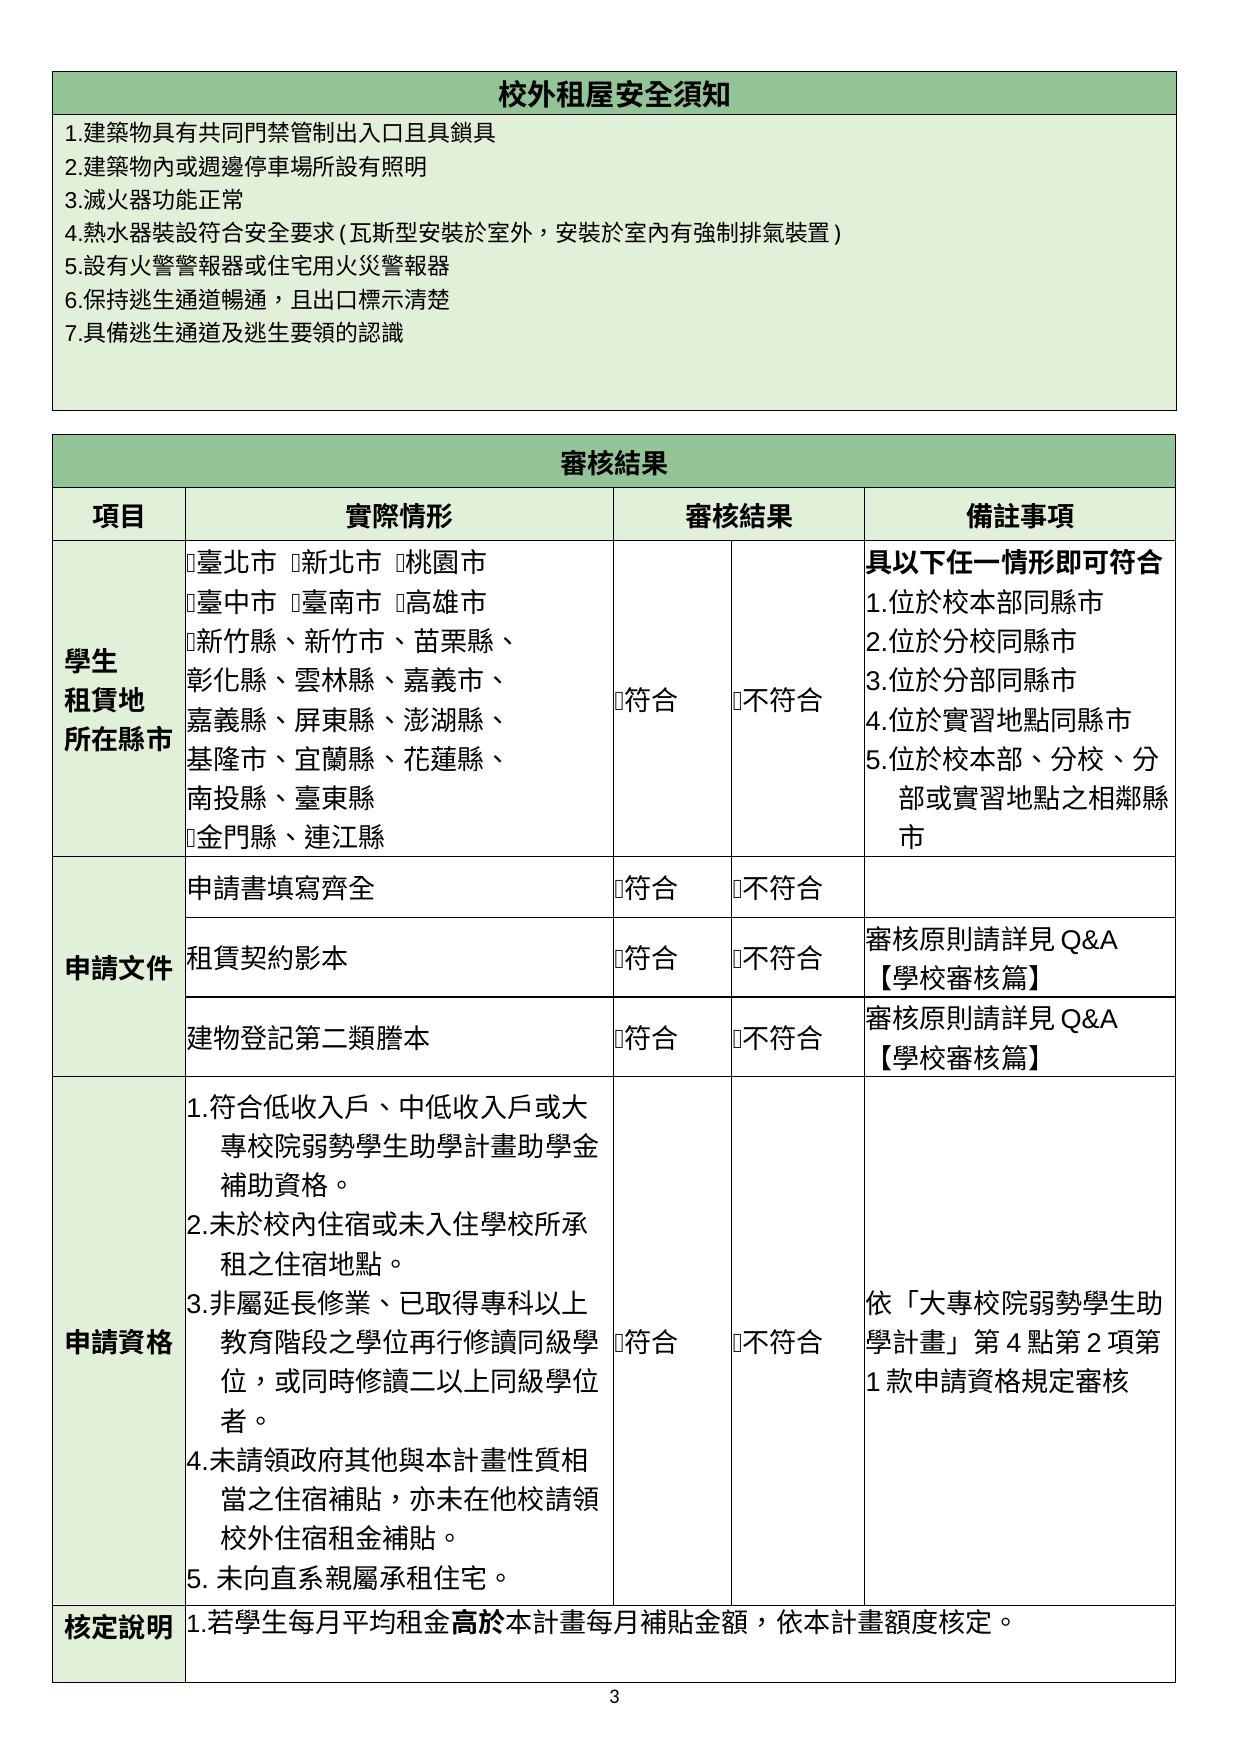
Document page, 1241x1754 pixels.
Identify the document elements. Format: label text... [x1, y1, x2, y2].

table_cell 符合 [614, 857, 731, 917]
table_cell 申請書填寫齊全 [186, 857, 613, 917]
table_cell 依「大專校院弱勢學生助學計畫」第4點第2項第1款申請資格規定審核 [865, 1077, 1175, 1604]
table_cell 審核原則請詳見Q&A 【學校審核篇】 [865, 918, 1175, 996]
table_cell 建築物具有共同門禁管制出入口且具鎖具 建築物內或週邊停車場所設有照明 滅火器功能正常 熱水器裝設符合安全要求(瓦斯型安裝於室外，安裝於室內有強制排氣裝置) 設有火警警報器或住宅用火災警報器 保持逃生通道暢通，且出口標示清楚 具備逃生通道及逃生要領的認識 [53, 115, 1176, 410]
table_cell 符合 [614, 1077, 731, 1604]
table_cell 1.符合低收入戶、中低收入戶或大專校院弱勢學生助學計畫助學金補助資格。 2.未於校內住宿或未入住學校所承租之住宿地點。 3.非屬延長修業、已取得專科以上教育階段之學位再行修讀同級學位，或同時修讀二以上同級學位者。 4.未請領政府其他與本計畫性質相當之住宿補貼，亦未在他校請領校外住宿租金補貼。 5. 未向直系親屬承租住宅。 [186, 1077, 613, 1604]
table_cell 校外租屋安全須知 [53, 72, 1176, 114]
table_cell 租賃契約影本 [186, 918, 613, 996]
table_cell [865, 857, 1175, 917]
table_cell 不符合 [732, 857, 864, 917]
table_cell 建物登記第二類謄本 [186, 998, 613, 1076]
table_cell 審核結果 [614, 488, 864, 540]
table_cell 核定說明 [53, 1606, 185, 1682]
table_cell 具以下任一情形即可符合 1.位於校本部同縣市 2.位於分校同縣市 3.位於分部同縣市 4.位於實習地點同縣市 5.位於校本部、分校、分部或實習地點之相鄰縣市 [865, 541, 1175, 856]
table_cell 項目 [53, 488, 185, 540]
table_cell 學生 租賃地 所在縣市 [53, 541, 185, 856]
table_cell 不符合 [732, 998, 864, 1076]
table_cell 審核原則請詳見Q&A 【學校審核篇】 [865, 998, 1175, 1076]
table_cell 不符合 [732, 541, 864, 856]
table_cell 符合 [614, 541, 731, 856]
table_cell 臺北市 新北市 桃園市 臺中市 臺南市 高雄市 新竹縣、新竹市、苗栗縣、 彰化縣、雲林縣、嘉義市、 嘉義縣、屏東縣、澎湖縣、 基隆市、宜蘭縣、花蓮縣、 南投縣、臺東縣 金門縣、連江縣 [186, 541, 613, 856]
table_cell 若學生每月平均租金高於本計畫每月補貼金額，依本計畫額度核定。 若學生每月平均租金低於本計畫每月補貼金額，依實際租賃租金核定。 若學生曾經溢領且尚未繳回，本學期需扣除溢領補貼金額。 總計補貼金額計算公式= (每月補貼金額X 合計補貼月數) ― 溢領補貼金額。 [186, 1606, 1175, 1682]
table_cell 符合 [614, 998, 731, 1076]
table_cell 不符合 [732, 918, 864, 996]
table_cell 申請文件 [53, 857, 185, 1076]
table_cell 符合 [614, 918, 731, 996]
table_cell 不符合 [732, 1077, 864, 1604]
table_cell 實際情形 [186, 488, 613, 540]
table_cell 申請資格 [53, 1077, 185, 1604]
table_header 審核結果 [53, 435, 1175, 487]
table_cell 備註事項 [865, 488, 1175, 540]
